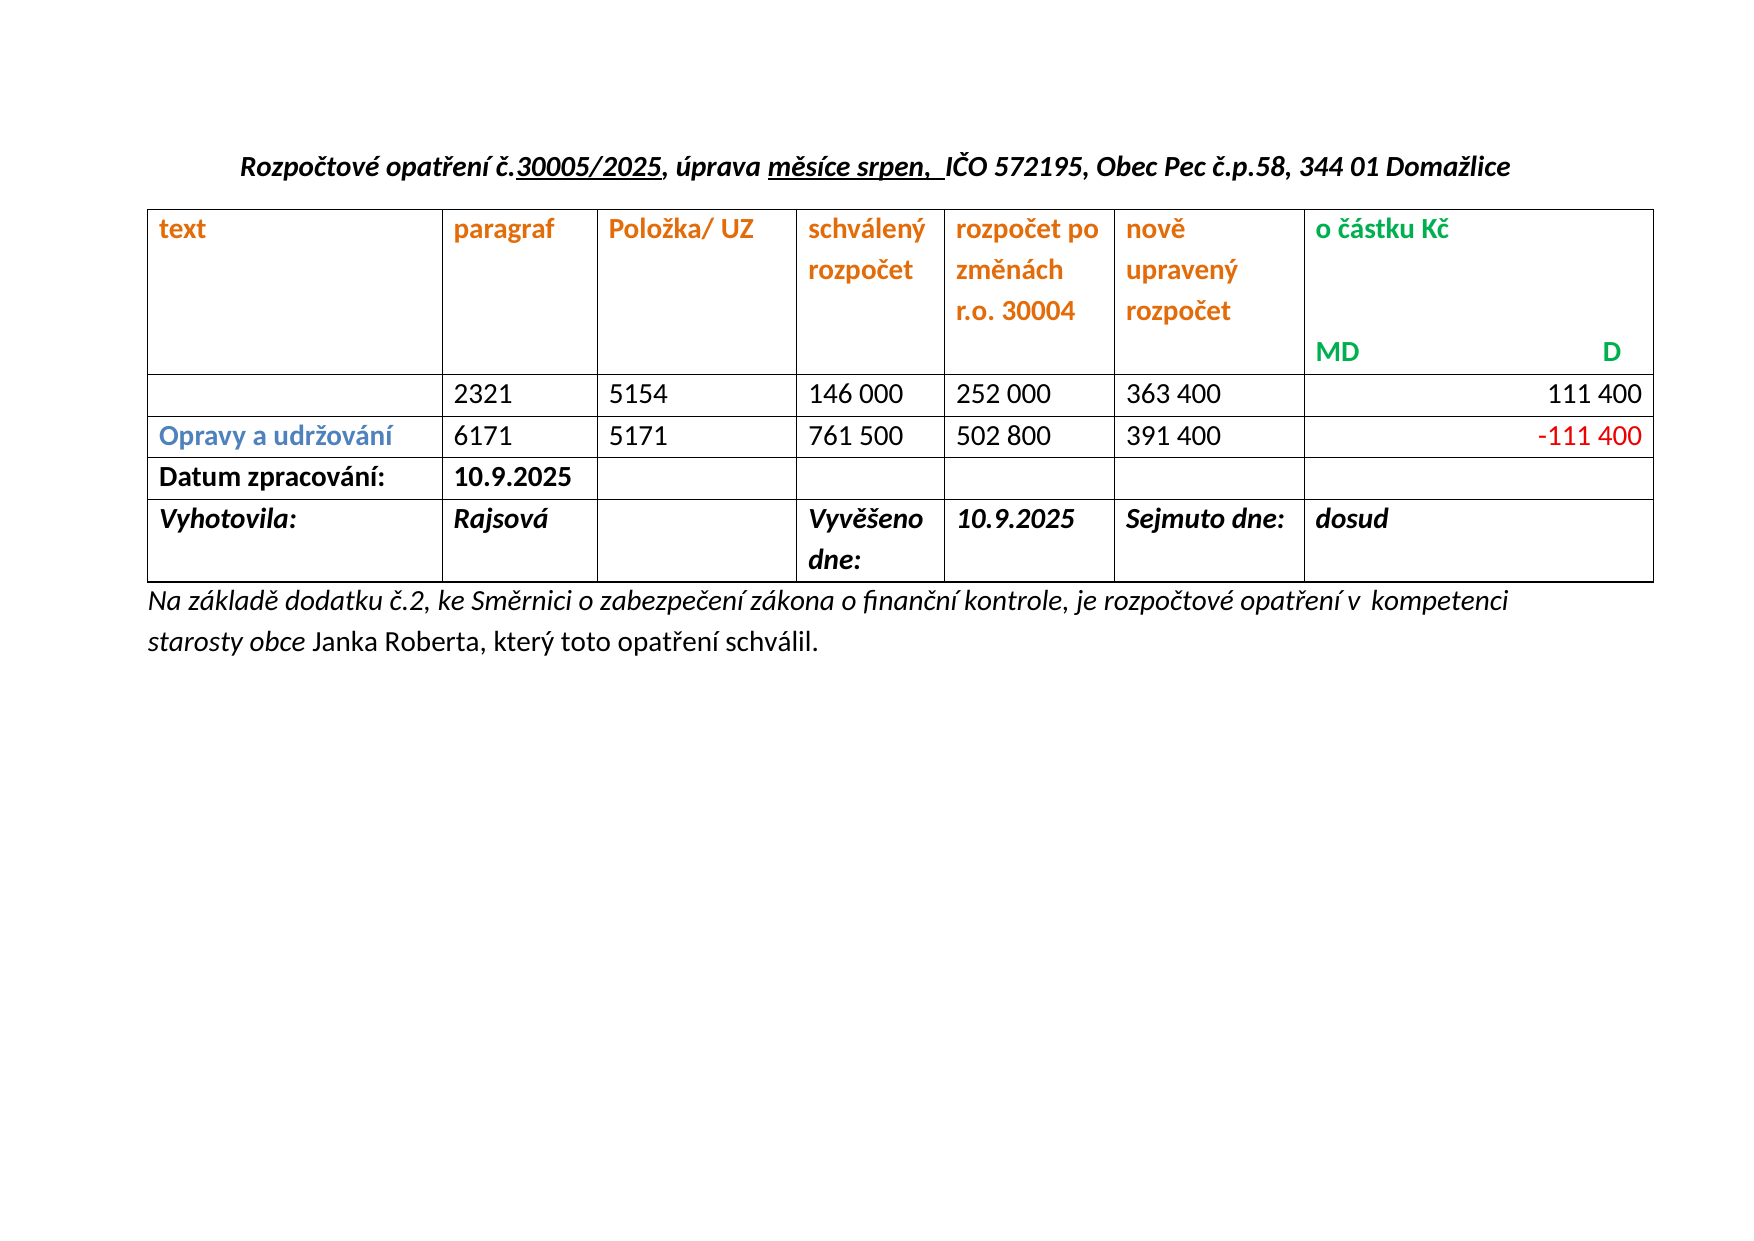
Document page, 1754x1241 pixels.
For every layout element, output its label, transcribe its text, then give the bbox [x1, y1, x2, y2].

table_cell Datum zpracování: [148, 458, 442, 499]
table_cell [148, 375, 442, 416]
table_cell 363 400 [1115, 375, 1304, 416]
table_header paragraf [443, 210, 597, 374]
table_header o částku Kč MD D [1305, 210, 1653, 374]
table_cell [1305, 458, 1653, 499]
table_cell -111 400 [1305, 417, 1653, 457]
table_cell 761 500 [797, 417, 944, 457]
table_cell Opravy a udržování [148, 417, 442, 457]
table_cell 5171 [598, 417, 796, 457]
table_cell Rajsová [443, 500, 597, 581]
table_header schválený rozpočet [797, 210, 944, 374]
text Na základě dodatku č.2, ke Směrnici o zabezpečení zákona o finanční kontrole, je rozpočtové opatření v kompetenci starosty obce Janka Roberta, který toto opatření schválil. [148, 583, 1606, 659]
table_cell [598, 458, 796, 499]
table_cell 111 400 [1305, 375, 1653, 416]
table_cell 5154 [598, 375, 796, 416]
table_cell 2321 [443, 375, 597, 416]
table_header Položka/ UZ [598, 210, 796, 374]
table_cell 252 000 [945, 375, 1114, 416]
table_cell 502 800 [945, 417, 1114, 457]
table_cell 10.9.2025 [443, 458, 597, 499]
table_cell Sejmuto dne: [1115, 500, 1304, 581]
table_cell [797, 458, 944, 499]
table_cell 146 000 [797, 375, 944, 416]
table_cell 391 400 [1115, 417, 1304, 457]
table_header rozpočet po změnách r.o. 30004 [945, 210, 1114, 374]
table_cell Vyhotovila: [148, 500, 442, 581]
table_cell Vyvěšeno dne: [797, 500, 944, 581]
table_header nově upravený rozpočet [1115, 210, 1304, 374]
table_cell [598, 500, 796, 581]
table_cell dosud [1305, 500, 1653, 581]
text Rozpočtové opatření č.30005/2025, úprava měsíce srpen, IČO 572195, Obec Pec č.p.58, 344 01 Domažlice [148, 148, 1606, 183]
table_cell 6171 [443, 417, 597, 457]
table_cell [945, 458, 1114, 499]
table_header text [148, 210, 442, 374]
table_cell [1115, 458, 1304, 499]
table_cell 10.9.2025 [945, 500, 1114, 581]
